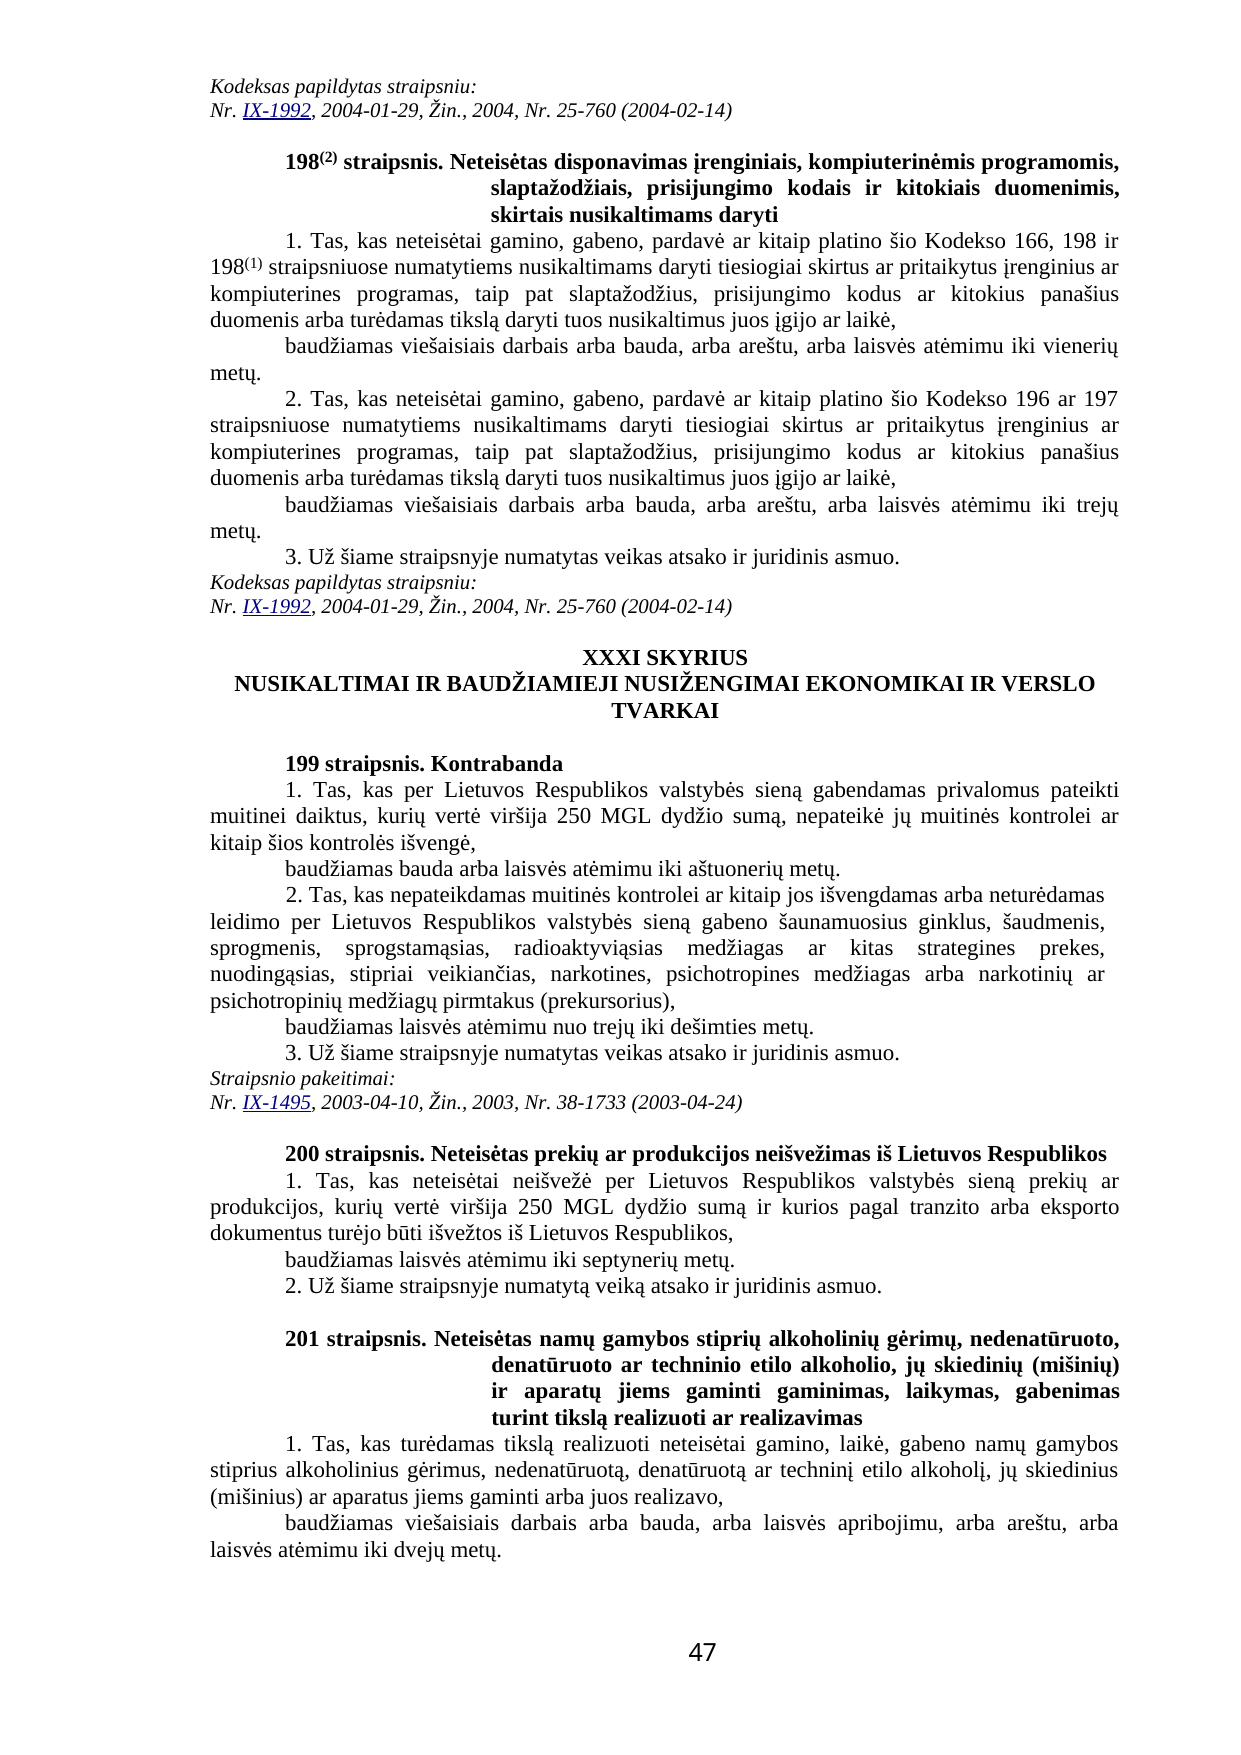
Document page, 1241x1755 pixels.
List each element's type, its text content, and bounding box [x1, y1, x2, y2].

text 2. Tas, kas nepateikdamas muitinės kontrolei ar kitaip jos išvengdamas arba neturėdamas leidimo per Lietuvos Respublikos valstybės sieną gabeno šaunamuosius ginklus, šaudmenis, sprogmenis, sprogstamąsias, radioaktyviąsias medžiagas ar kitas strategines prekes, nuodingąsias, stipriai veikiančias, narkotines, psichotropines medžiagas arba narkotinių ar psichotropinių medžiagų pirmtakus (prekursorius), [210, 881, 1106, 1013]
text XXXI SKYRIUS [210, 644, 1120, 671]
text 1. Tas, kas turėdamas tikslą realizuoti neteisėtai gamino, laikė, gabeno namų gamybos stiprius alkoholinius gėrimus, nedenatūruotą, denatūruotą ar techninį etilo alkoholį, jų skiedinius (mišinius) ar aparatus jiems gaminti arba juos realizavo, [210, 1430, 1120, 1509]
text Nr. IX-1992, 2004-01-29, Žin., 2004, Nr. 25-760 (2004-02-14) [210, 594, 1120, 618]
text 1. Tas, kas neteisėtai gamino, gabeno, pardavė ar kitaip platino šio Kodekso 166, 198 ir 198(1) straipsniuose numatytiems nusikaltimams daryti tiesiogiai skirtus ar pritaikytus įrenginius ar kompiuterines programas, taip pat slaptažodžius, prisijungimo kodus ar kitokius panašius duomenis arba turėdamas tikslą daryti tuos nusikaltimus juos įgijo ar laikė, [210, 227, 1120, 332]
text 1. Tas, kas per Lietuvos Respublikos valstybės sieną gabendamas privalomus pateikti muitinei daiktus, kurių vertė viršija 250 MGL dydžio sumą, nepateikė jų muitinės kontrolei ar kitaip šios kontrolės išvengė, [210, 776, 1120, 855]
text baudžiamas laisvės atėmimu nuo trejų iki dešimties metų. [210, 1013, 1120, 1039]
text 1. Tas, kas neteisėtai neišvežė per Lietuvos Respublikos valstybės sieną prekių ar produkcijos, kurių vertė viršija 250 MGL dydžio sumą ir kurios pagal tranzito arba eksporto dokumentus turėjo būti išvežtos iš Lietuvos Respublikos, [210, 1167, 1120, 1246]
text 2. Už šiame straipsnyje numatytą veiką atsako ir juridinis asmuo. [210, 1272, 1120, 1298]
text Kodeksas papildytas straipsniu: [210, 570, 1120, 594]
text Nr. IX-1992, 2004-01-29, Žin., 2004, Nr. 25-760 (2004-02-14) [210, 98, 1120, 122]
text Nr. IX-1495, 2003-04-10, Žin., 2003, Nr. 38-1733 (2003-04-24) [210, 1090, 1120, 1114]
text Kodeksas papildytas straipsniu: [210, 73, 1120, 98]
text 200 straipsnis. Neteisėtas prekių ar produkcijos neišvežimas iš Lietuvos Respublikos [285, 1140, 1120, 1167]
text baudžiamas bauda arba laisvės atėmimu iki aštuonerių metų. [210, 855, 1120, 881]
text 201 straipsnis. Neteisėtas namų gamybos stiprių alkoholinių gėrimų, nedenatūruoto, denatūruoto ar techninio etilo alkoholio, jų skiedinių (mišinių) ir aparatų jiems gaminti gaminimas, laikymas, gabenimas turint tikslą realizuoti ar realizavimas [285, 1325, 1120, 1430]
text baudžiamas viešaisiais darbais arba bauda, arba areštu, arba laisvės atėmimu iki vienerių metų. [210, 332, 1120, 385]
text 3. Už šiame straipsnyje numatytas veikas atsako ir juridinis asmuo. [210, 543, 1120, 570]
text baudžiamas viešaisiais darbais arba bauda, arba laisvės apribojimu, arba areštu, arba laisvės atėmimu iki dvejų metų. [210, 1509, 1120, 1562]
text baudžiamas laisvės atėmimu iki septynerių metų. [210, 1246, 1120, 1272]
text Straipsnio pakeitimai: [210, 1066, 1120, 1090]
text 198(2) straipsnis. Neteisėtas disponavimas įrenginiais, kompiuterinėmis programomis, slaptažodžiais, prisijungimo kodais ir kitokiais duomenimis, skirtais nusikaltimams daryti [285, 148, 1120, 227]
text 2. Tas, kas neteisėtai gamino, gabeno, pardavė ar kitaip platino šio Kodekso 196 ar 197 straipsniuose numatytiems nusikaltimams daryti tiesiogiai skirtus ar pritaikytus įrenginius ar kompiuterines programas, taip pat slaptažodžius, prisijungimo kodus ar kitokius panašius duomenis arba turėdamas tikslą daryti tuos nusikaltimus juos įgijo ar laikė, [210, 385, 1120, 491]
text 3. Už šiame straipsnyje numatytas veikas atsako ir juridinis asmuo. [210, 1039, 1120, 1066]
text NUSIKALTIMAI IR BAUDŽIAMIEJI NUSIŽENGIMAI EKONOMIKAI IR VERSLO TVARKAI [210, 671, 1120, 723]
text baudžiamas viešaisiais darbais arba bauda, arba areštu, arba laisvės atėmimu iki trejų metų. [210, 491, 1120, 543]
text 199 straipsnis. Kontrabanda [210, 749, 1120, 776]
